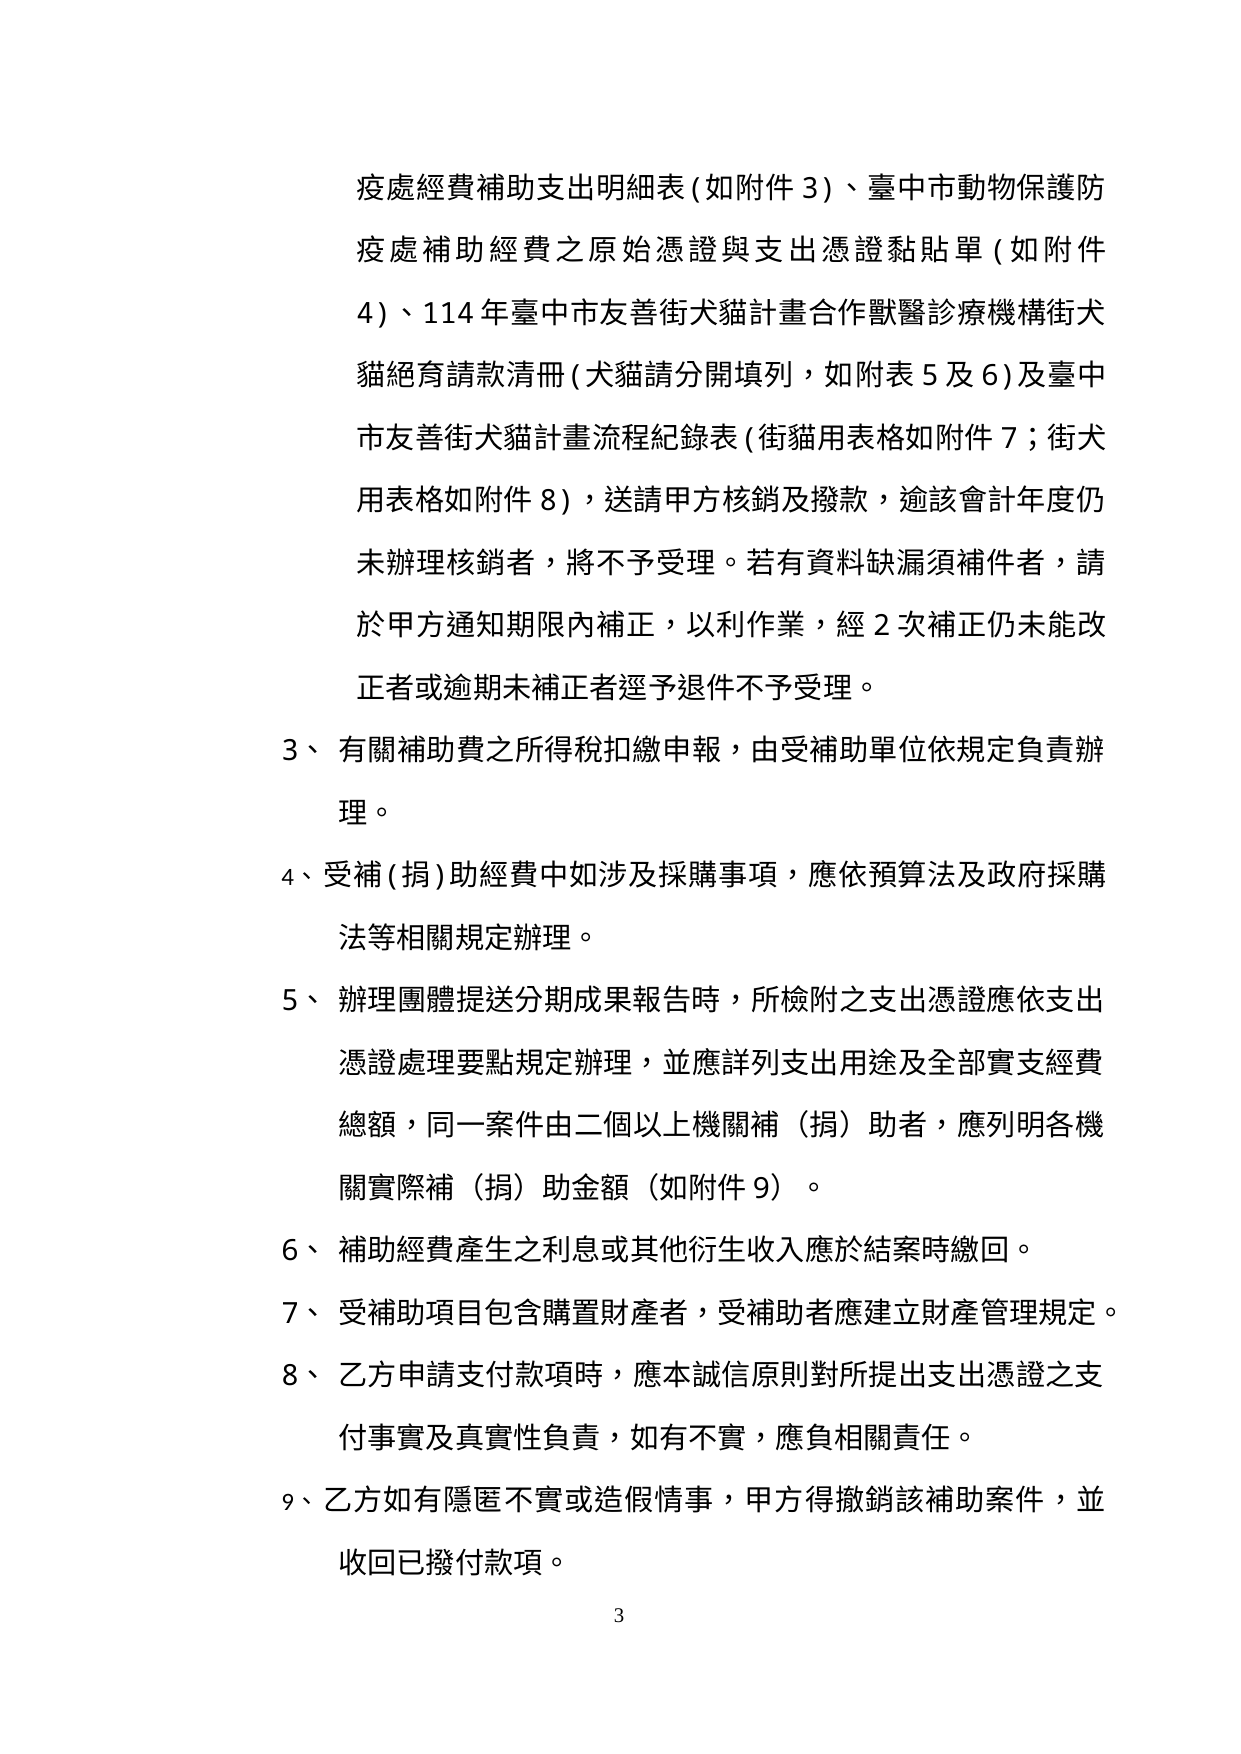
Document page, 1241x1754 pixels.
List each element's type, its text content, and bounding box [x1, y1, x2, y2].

list 疫處經費補助支出明細表(如附件3)、臺中市動物保護防疫處補助經費之原始憑證與支出憑證黏貼單(如附件4)、114年臺中市友善街犬貓計畫合作獸醫診療機構街犬貓絕育請款清冊(犬貓請分開填列，如附表5及6)及臺中市友善街犬貓計畫流程紀錄表(街貓用表格如附件7；街犬用表格如附件8)，送請甲方核銷及撥款，逾該會計年度仍未辦理核銷者，將不予受理。若有資料缺漏須補件者，請於甲方通知期限內補正，以利作業，經2次補正仍未能改正者或逾期未補正者逕予退件不予受理。 [281, 144, 1106, 706]
list 有關補助費之所得稅扣繳申報，由受補助單位依規定負責辦理。 [281, 706, 1106, 831]
list 補助經費產生之利息或其他衍生收入應於結案時繳回。 [281, 1206, 1106, 1269]
list 乙方如有隱匿不實或造假情事，甲方得撤銷該補助案件，並收回已撥付款項。 [281, 1456, 1106, 1581]
list 乙方申請支付款項時，應本誠信原則對所提出支出憑證之支付事實及真實性負責，如有不實，應負相關責任。 [281, 1331, 1106, 1456]
list 辦理團體提送分期成果報告時，所檢附之支出憑證應依支出憑證處理要點規定辦理，並應詳列支出用途及全部實支經費總額，同一案件由二個以上機關補（捐）助者，應列明各機關實際補（捐）助金額（如附件9）。 [281, 956, 1106, 1206]
list 受補助項目包含購置財產者，受補助者應建立財產管理規定。 [281, 1269, 1106, 1331]
list 受補(捐)助經費中如涉及採購事項，應依預算法及政府採購法等相關規定辦理。 [281, 831, 1106, 956]
